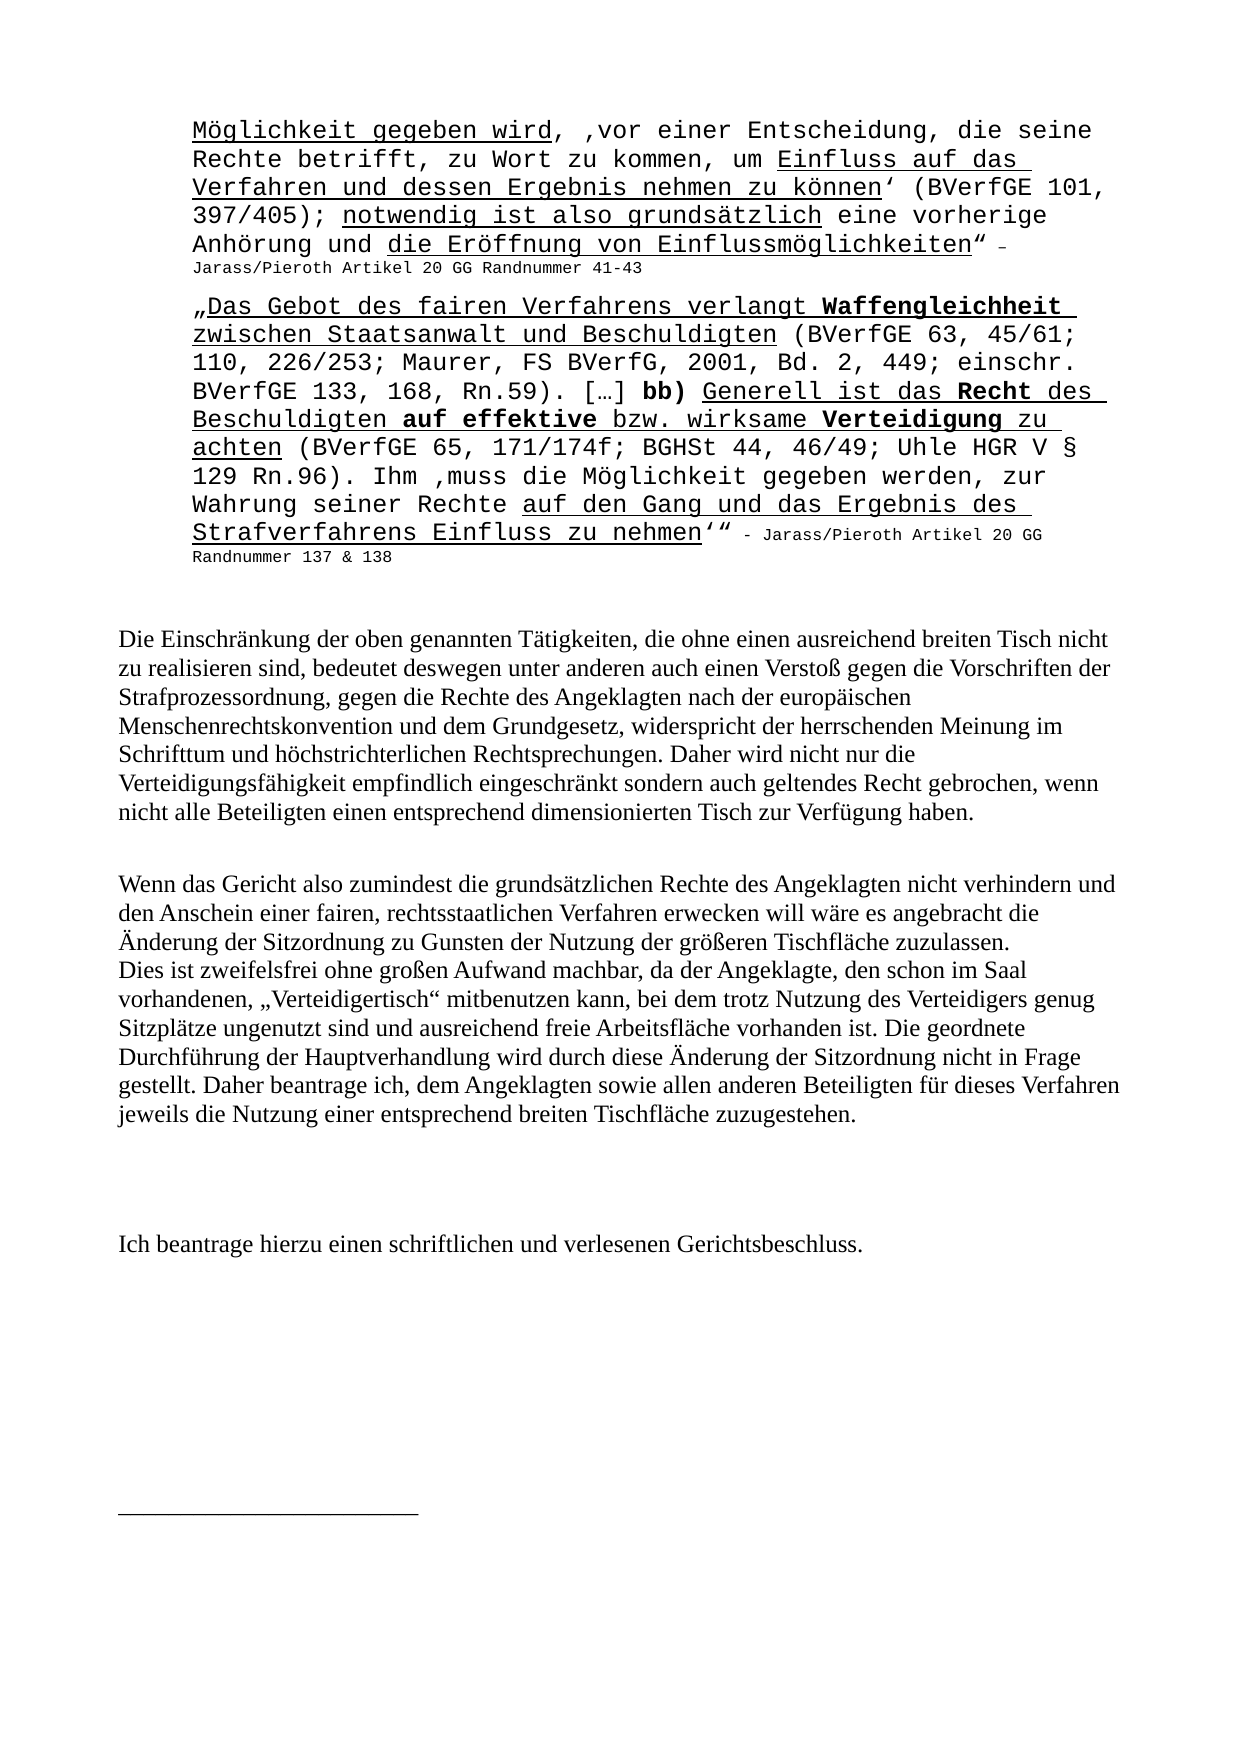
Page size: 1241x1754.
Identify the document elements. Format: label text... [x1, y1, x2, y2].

text ________________________ [118, 1489, 1122, 1518]
text Ich beantrage hierzu einen schriftlichen und verlesenen Gerichtsbeschluss. [118, 1229, 1122, 1258]
text Wenn das Gericht also zumindest die grundsätzlichen Rechte des Angeklagten nicht verhindern und den Anschein einer fairen, rechtsstaatlichen Verfahren erwecken will wäre es angebracht die Änderung der Sitzordnung zu Gunsten der Nutzung der größeren Tischfläche zuzulassen. Dies ist zweifelsfrei ohne großen Aufwand machbar, da der Angeklagte, den schon im Saal vorhandenen, „Verteidigertisch“ mitbenutzen kann, bei dem trotz Nutzung des Verteidigers genug Sitzplätze ungenutzt sind und ausreichend freie Arbeitsfläche vorhanden ist. Die geordnete Durchführung der Hauptverhandlung wird durch diese Änderung der Sitzordnung nicht in Frage gestellt. Daher beantrage ich, dem Angeklagten sowie allen anderen Beteiligten für dieses Verfahren jeweils die Nutzung einer entsprechend breiten Tischfläche zuzugestehen. [118, 869, 1122, 1128]
text Möglichkeit gegeben wird, ‚vor einer Entscheidung, die seine Rechte betrifft, zu Wort zu kommen, um Einfluss auf das Verfahren und dessen Ergebnis nehmen zu können‘ (BVerfGE 101, 397/405); notwendig ist also grundsätzlich eine vorherige Anhörung und die Eröffnung von Einflussmöglichkeiten“ – Jarass/Pieroth Artikel 20 GG Randnummer 41-43 [192, 118, 1122, 279]
text Die Einschränkung der oben genannten Tätigkeiten, die ohne einen ausreichend breiten Tisch nicht zu realisieren sind, bedeutet deswegen unter anderen auch einen Verstoß gegen die Vorschriften der Strafprozessordnung, gegen die Rechte des Angeklagten nach der europäischen Menschenrechtskonvention und dem Grundgesetz, widerspricht der herrschenden Meinung im Schrifttum und höchstrichterlichen Rechtsprechungen. Daher wird nicht nur die Verteidigungsfähigkeit empfindlich eingeschränkt sondern auch geltendes Recht gebrochen, wenn nicht alle Beteiligten einen entsprechend dimensionierten Tisch zur Verfügung haben. [118, 624, 1122, 854]
text „Das Gebot des fairen Verfahrens verlangt Waffengleichheit zwischen Staatsanwalt und Beschuldigten (BVerfGE 63, 45/61; 110, 226/253; Maurer, FS BVerfG, 2001, Bd. 2, 449; einschr. BVerfGE 133, 168, Rn.59). […] bb) Generell ist das Recht des Beschuldigten auf effektive bzw. wirksame Verteidigung zu achten (BVerfGE 65, 171/174f; BGHSt 44, 46/49; Uhle HGR V § 129 Rn.96). Ihm ‚muss die Möglichkeit gegeben werden, zur Wahrung seiner Rechte auf den Gang und das Ergebnis des Strafverfahrens Einfluss zu nehmen‘“ - Jarass/Pieroth Artikel 20 GG Randnummer 137 & 138 [192, 293, 1122, 567]
